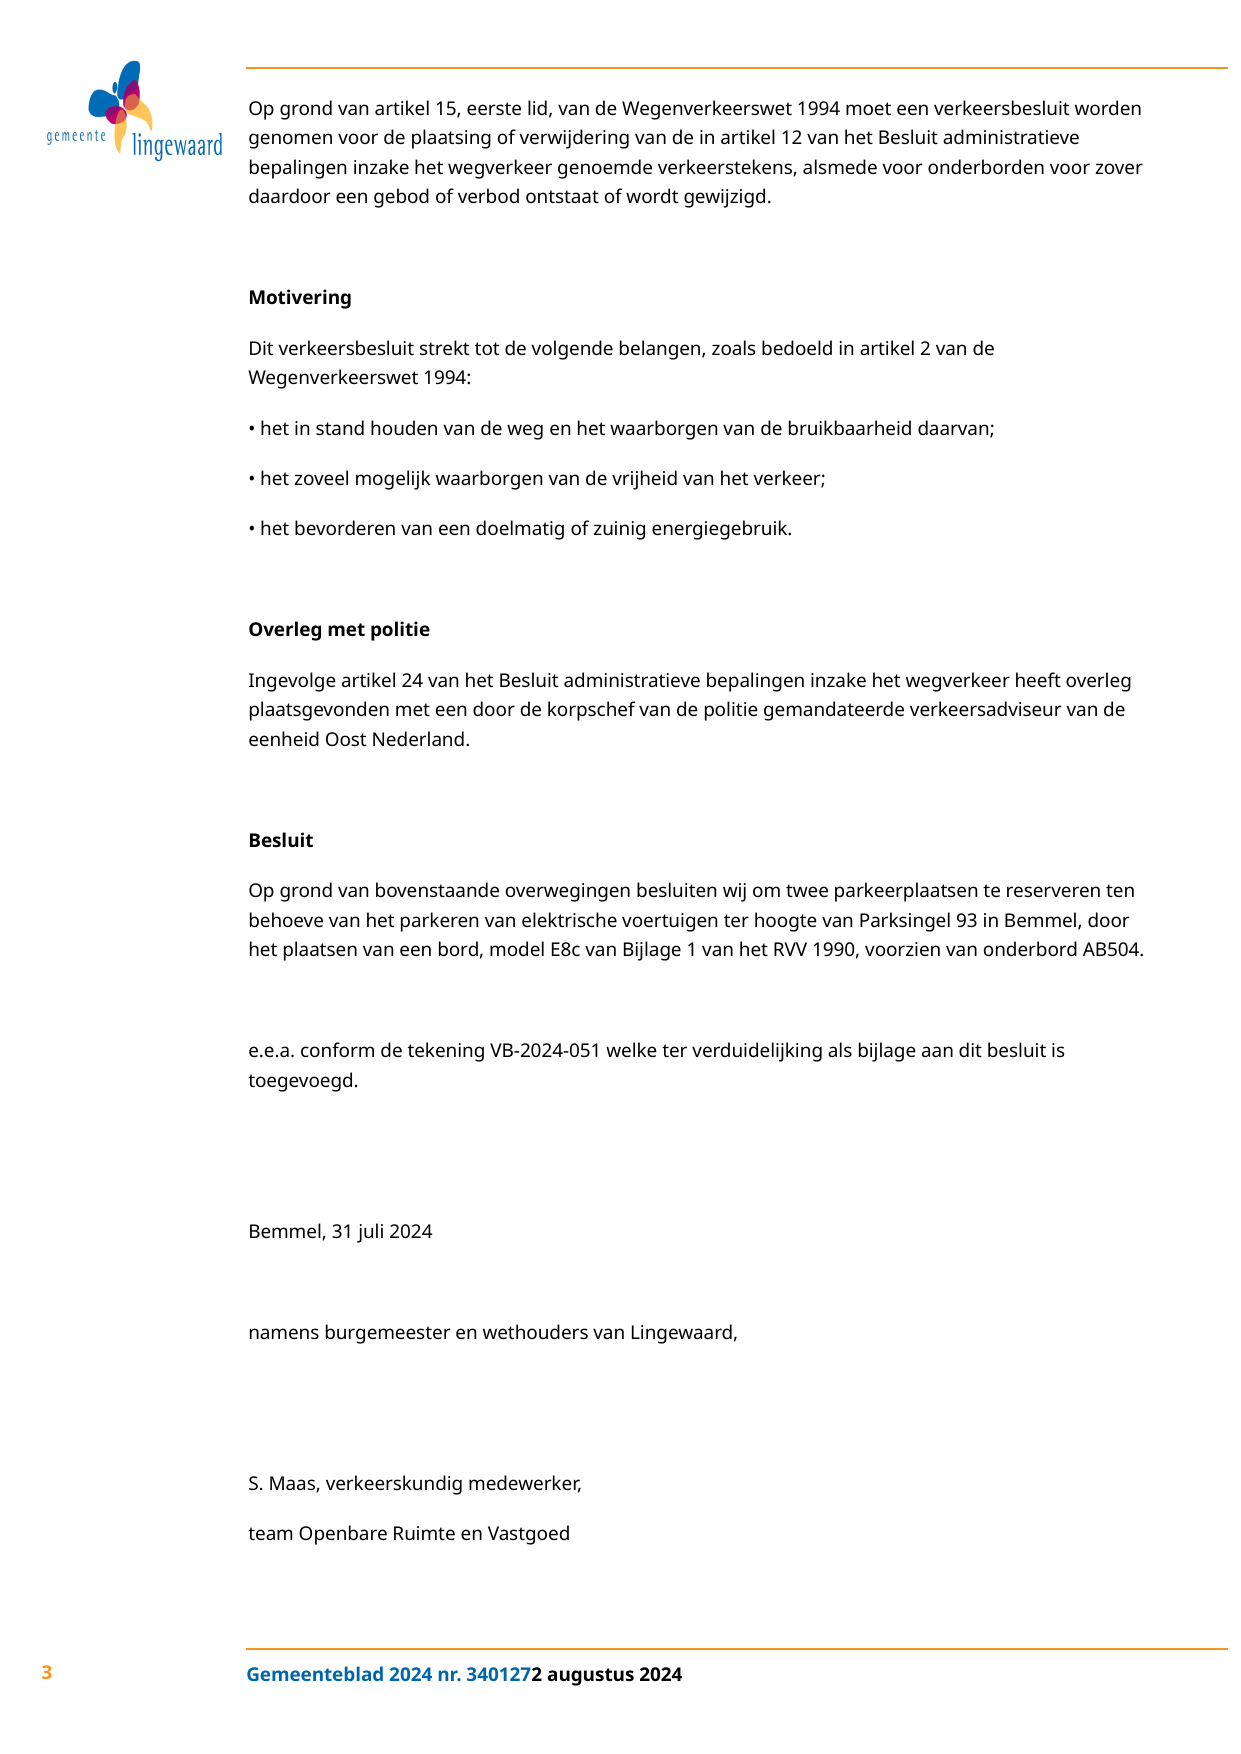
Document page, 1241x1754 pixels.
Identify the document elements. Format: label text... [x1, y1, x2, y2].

text Op grond van bovenstaande overwegingen besluiten wij om twee parkeerplaatsen te reserveren ten behoeve van het parkeren van elektrische voertuigen ter hoogte van Parksingel 93 in Bemmel, door het plaatsen van een bord, model E8c van Bijlage 1 van het RVV 1990, voorzien van onderbord AB504. [248, 877, 1152, 962]
text Dit verkeersbesluit strekt tot de volgende belangen, zoals bedoeld in artikel 2 van de Wegenverkeerswet 1994: [248, 335, 1152, 390]
text Motivering [248, 284, 1152, 310]
text • het zoveel mogelijk waarborgen van de vrijheid van het verkeer; [248, 465, 1152, 491]
text Bemmel, 31 juli 2024 [248, 1218, 1152, 1244]
text team Openbare Ruimte en Vastgoed [248, 1521, 1152, 1546]
text Op grond van artikel 15, eerste lid, van de Wegenverkeerswet 1994 moet een verkeersbesluit worden genomen voor de plaatsing of verwijdering van de in artikel 12 van het Besluit administratieve bepalingen inzake het wegverkeer genoemde verkeerstekens, alsmede voor onderborden voor zover daardoor een gebod of verbod ontstaat of wordt gewijzigd. [248, 95, 1152, 209]
picture [41, 47, 231, 172]
text e.e.a. conform de tekening VB-2024-051 welke ter verduidelijking als bijlage aan dit besluit is toegevoegd. [248, 1037, 1152, 1093]
text Besluit [248, 827, 1152, 853]
text Ingevolge artikel 24 van het Besluit administratieve bepalingen inzake het wegverkeer heeft overleg plaatsgevonden met een door de korpschef van de politie gemandateerde verkeersadviseur van de eenheid Oost Nederland. [248, 667, 1152, 752]
text • het in stand houden van de weg en het waarborgen van de bruikbaarheid daarvan; [248, 415, 1152, 441]
text namens burgemeester en wethouders van Lingewaard, [248, 1319, 1152, 1345]
text S. Maas, verkeerskundig medewerker, [248, 1470, 1152, 1496]
text Overleg met politie [248, 616, 1152, 642]
text • het bevorderen van een doelmatig of zuinig energiegebruik. [248, 516, 1152, 541]
